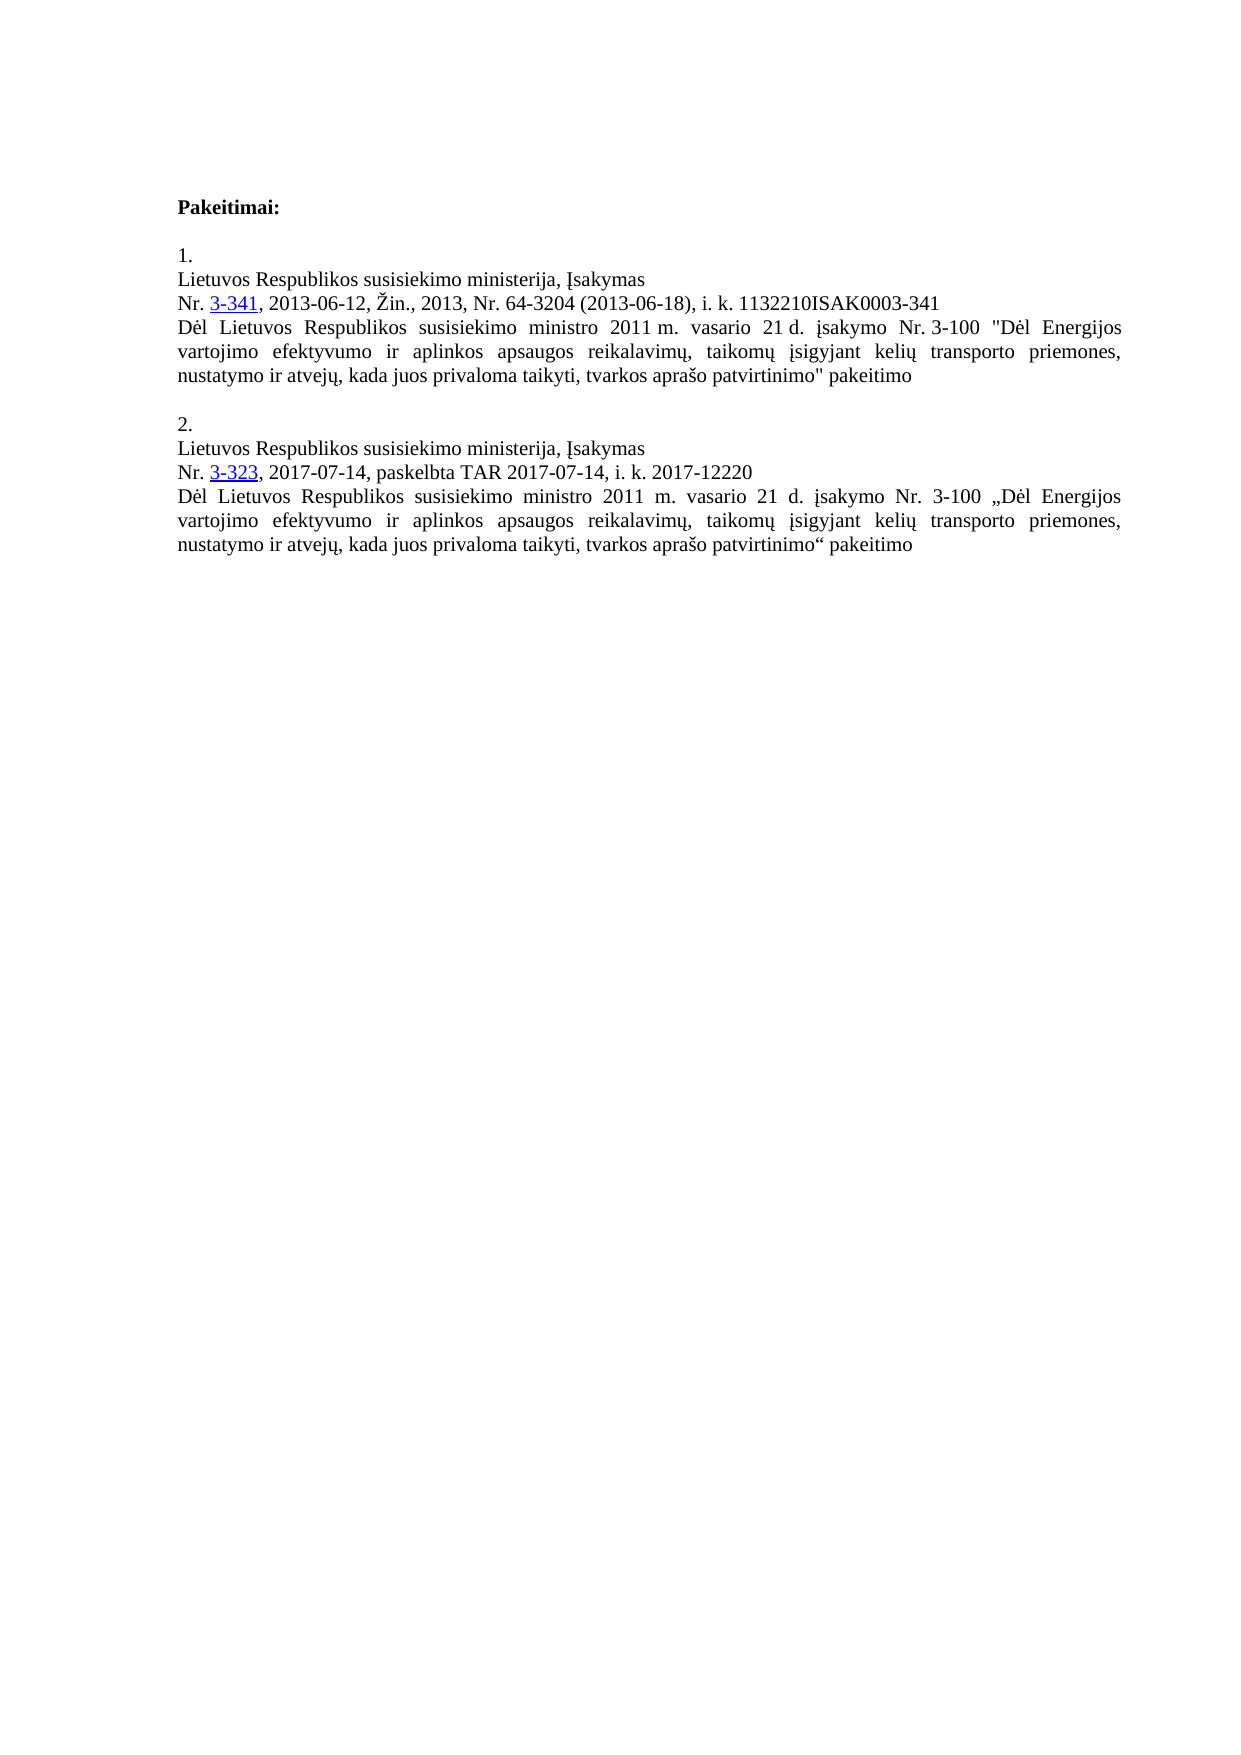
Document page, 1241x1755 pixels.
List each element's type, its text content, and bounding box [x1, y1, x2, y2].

text 2. [177, 412, 1122, 436]
text Lietuvos Respublikos susisiekimo ministerija, Įsakymas [177, 436, 1122, 460]
text 1. [177, 243, 1122, 267]
text Nr. 3-341, 2013-06-12, Žin., 2013, Nr. 64-3204 (2013-06-18), i. k. 1132210ISAK0003-341 [177, 291, 1122, 315]
text Lietuvos Respublikos susisiekimo ministerija, Įsakymas [177, 267, 1122, 291]
text Pakeitimai: [177, 195, 1122, 219]
text Nr. 3-323, 2017-07-14, paskelbta TAR 2017-07-14, i. k. 2017-12220 [177, 460, 1122, 484]
text Dėl Lietuvos Respublikos susisiekimo ministro 2011 m. vasario 21 d. įsakymo Nr. 3-100 „Dėl Energijos vartojimo efektyvumo ir aplinkos apsaugos reikalavimų, taikomų įsigyjant kelių transporto priemones, nustatymo ir atvejų, kada juos privaloma taikyti, tvarkos aprašo patvirtinimo“ pakeitimo [177, 484, 1122, 556]
text Dėl Lietuvos Respublikos susisiekimo ministro 2011 m. vasario 21 d. įsakymo Nr. 3-100 "Dėl Energijos vartojimo efektyvumo ir aplinkos apsaugos reikalavimų, taikomų įsigyjant kelių transporto priemones, nustatymo ir atvejų, kada juos privaloma taikyti, tvarkos aprašo patvirtinimo" pakeitimo [177, 315, 1122, 387]
